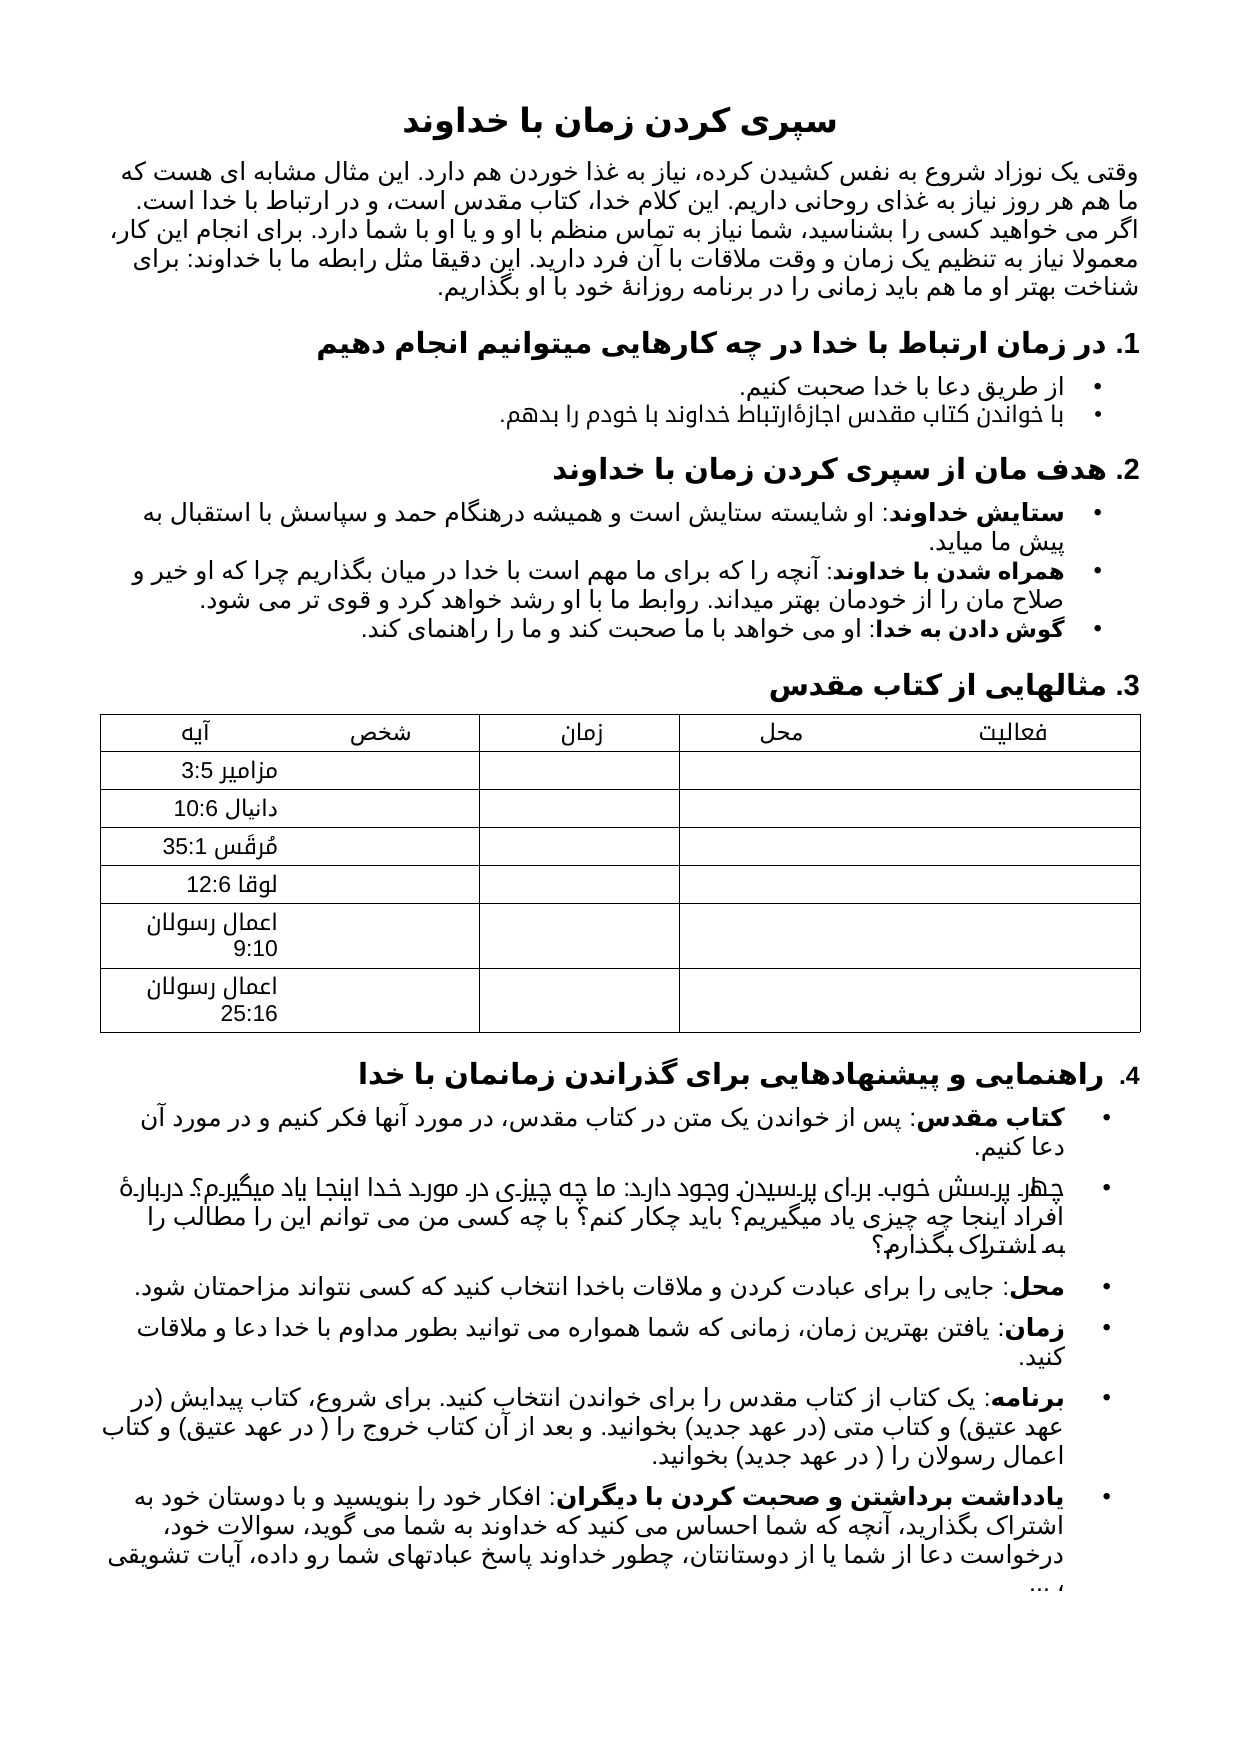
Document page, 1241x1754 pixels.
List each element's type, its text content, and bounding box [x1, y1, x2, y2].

text وقتی یک نوزاد شروع به نفس کشیدن کرده، نیاز به غذا خوردن هم دارد. این مثال مشابه ای هست که ما هم هر روز نیاز به غذای روحانی داریم. این کلام خدا، کتاب مقدس است، و در ارتباط با خدا است. اگر می خواهید کسی را بشناسید، شما نیاز به تماس منظم با او و یا او با شما دارد. برای انجام این کار، معمولا نیاز به تنظیم یک زمان و وقت ملاقات با آن فرد دارید. این دقیقا مثل رابطه ما با خداوند: برای شناخت بهتر او ما هم باید زمانی را در برنامه روزانۀ خود با او بگذاریم. [100, 157, 1140, 301]
table_cell [284, 866, 479, 903]
table_cell مُرقَس 35:1 [101, 828, 284, 865]
table_header شخص [284, 715, 479, 751]
table_cell اعمال رسولان 25:16 [101, 969, 284, 1032]
list ستایش خداوند: او شایسته ستایش است و همیشه درهنگام حمد و سپاسش با استقبال به پیش ما میاید. [100, 498, 1102, 556]
table_cell لوقا 12:6 [101, 866, 284, 903]
table_cell [284, 828, 479, 865]
table_cell [680, 752, 880, 789]
subtitle 1. در زمان ارتباط با خدا در چه کارهایی میتوانیم انجام دهیم [100, 326, 1140, 360]
subtitle 3. مثالهایی از کتاب مقدس [100, 667, 1140, 701]
subtitle 2. هدف مان از سپری کردن زمان با خداوند [100, 452, 1140, 486]
table_cell [480, 790, 679, 827]
list از طریق دعا با خدا صحبت کنیم. [100, 372, 1102, 401]
table_header فعالیت [880, 715, 1140, 751]
table_cell [480, 828, 679, 865]
table_cell [284, 790, 479, 827]
table_cell [480, 752, 679, 789]
table_cell [880, 904, 1140, 967]
table_cell [880, 752, 1140, 789]
table_cell [680, 969, 880, 1032]
table_cell [284, 752, 479, 789]
table_cell [680, 790, 880, 827]
list برنامه: یک کتاب از کتاب مقدس را برای خواندن انتخاب کنید. برای شروع، کتاب پیدایش (در عهد عتیق) و کتاب متی (در عهد جدید) بخوانید. و بعد از آن کتاب خروج را ( در عهد عتیق) و کتاب اعمال رسولان را ( در عهد جدید) بخوانید. [100, 1383, 1102, 1469]
list زمان: یافتن بهترین زمان، زمانی که شما همواره می توانید بطور مداوم با خدا دعا و ملاقات کنید. [100, 1313, 1102, 1371]
table_header آیه [101, 715, 284, 751]
table_cell [880, 969, 1140, 1032]
table_cell اعمال رسولان 9:10 [101, 904, 284, 967]
list یادداشت برداشتن و صحبت کردن با دیگران: افکار خود را بنویسید و با دوستان خود به اشتراک بگذارید، آنچه که شما احساس می کنید که خداوند به شما می گوید، سوالات خود، درخواست دعا از شما یا از دوستانتان، چطور خداوند پاسخ عبادتهای شما رو داده، آیات تشویقی ، ... [100, 1482, 1102, 1597]
table_cell [680, 828, 880, 865]
list گوش دادن به خدا: او می خواهد با ما صحبت کند و ما را راهنمای کند. [100, 614, 1102, 642]
table_cell [480, 866, 679, 903]
table_cell دانیال 10:6 [101, 790, 284, 827]
table_cell [680, 866, 880, 903]
table_cell [880, 866, 1140, 903]
subtitle سپری کردن زمان با خداوند [100, 100, 1140, 139]
table_cell [880, 790, 1140, 827]
list همراه شدن با خداوند: آنچه را که برای ما مهم است با خدا در میان بگذاریم چرا که او خیر و صلاح مان را از خودمان بهتر میداند. روابط ما با او رشد خواهد کرد و قوی تر می شود. [100, 556, 1102, 614]
list محل: جایی را برای عبادت کردن و ملاقات باخدا انتخاب کنید که کسی نتواند مزاحمتان شود. [100, 1272, 1102, 1301]
table_cell مزامیر 3:5 [101, 752, 284, 789]
list چهار پرسش خوب برای پرسیدن وجود دارد: ما چه چیزی در مورد خدا اینجا یاد میگیرم؟ دربارۀ افراد اینجا چه چیزی یاد میگیریم؟ باید چکار کنم؟ با چه کسی من می توانم این را مطالب را به اشتراک بگذارم؟ [100, 1173, 1102, 1259]
table_header زمان [480, 715, 679, 751]
list کتاب مقدس: پس از خواندن یک متن در کتاب مقدس، در مورد آنها فکر کنیم و در مورد آن دعا کنیم. [100, 1103, 1102, 1160]
table_cell [880, 828, 1140, 865]
table_cell [284, 904, 479, 967]
table_cell [480, 904, 679, 967]
subtitle 4. راهنمایی و پیشنهادهایی برای گذراندن زمانمان با خدا [100, 1057, 1140, 1090]
table_cell [480, 969, 679, 1032]
table_cell [680, 904, 880, 967]
table_cell [284, 969, 479, 1032]
table_header محل [680, 715, 880, 751]
list با خواندن کتاب مقدس اجازۀارتباط خداوند با خودم را بدهم. [100, 401, 1102, 427]
